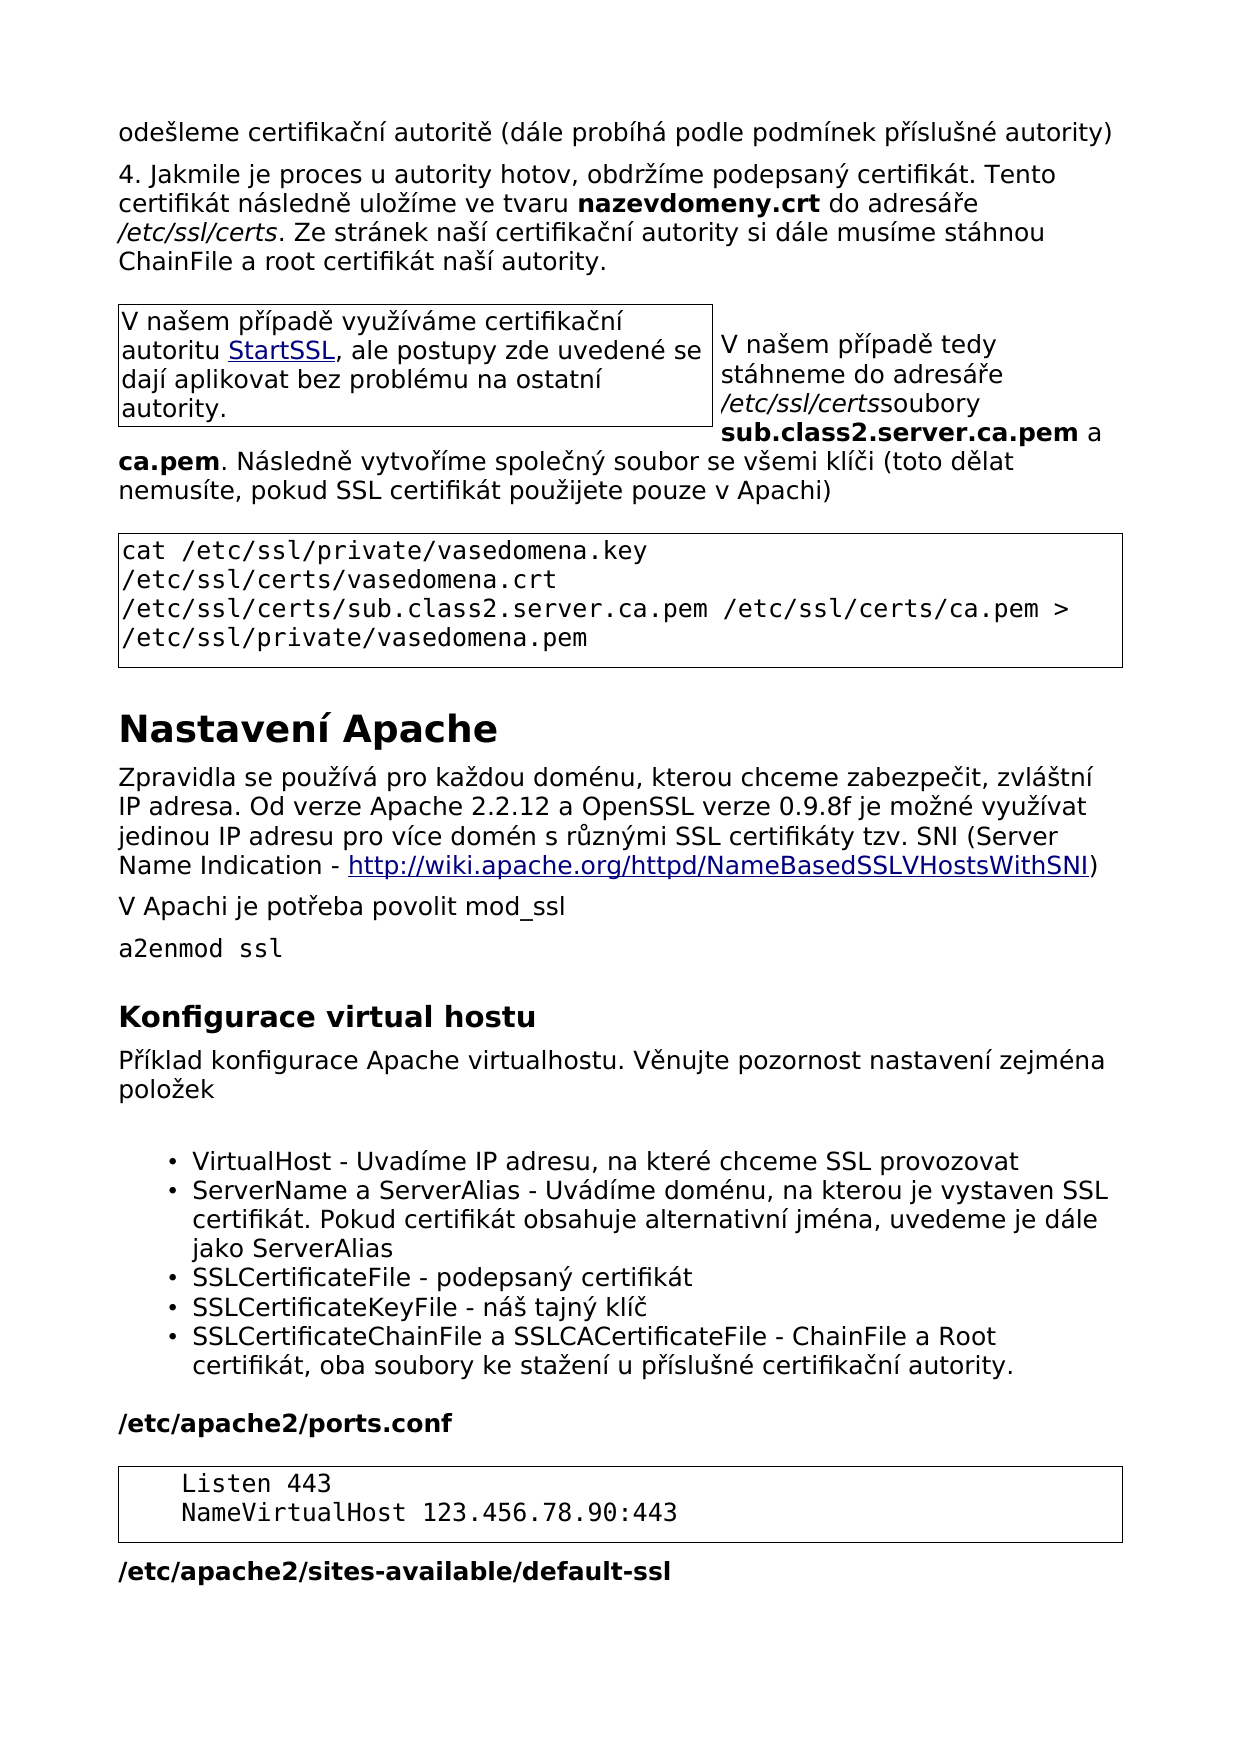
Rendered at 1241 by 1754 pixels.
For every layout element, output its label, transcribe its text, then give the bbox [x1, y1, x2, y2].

list ServerName a ServerAlias - Uvádíme doménu, na kterou je vystaven SSL certifikát. Pokud certifikát obsahuje alternativní jména, uvedeme je dále jako ServerAlias [177, 1176, 1122, 1263]
list SSLCertificateChainFile a SSLCACertificateFile - ChainFile a Root certifikát, oba soubory ke stažení u příslušné certifikační autority. [177, 1322, 1122, 1380]
subtitle Nastavení Apache [118, 707, 1122, 751]
text /etc/apache2/ports.conf [118, 1410, 1122, 1439]
list SSLCertificateKeyFile - náš tajný klíč [177, 1293, 1122, 1322]
list VirtualHost - Uvadíme IP adresu, na které chceme SSL provozovat [177, 1147, 1122, 1176]
table_header Listen 443 NameVirtualHost 123.456.78.90:443 [119, 1467, 1122, 1542]
text V našem případě tedy stáhneme do adresáře /etc/ssl/certssoubory sub.class2.server.ca.pem a ca.pem. Následně vytvoříme společný soubor se všemi klíči (toto dělat nemusíte, pokud SSL certifikát použijete pouze v Apachi) [118, 331, 1122, 506]
text a2enmod ssl [118, 934, 1122, 963]
table_header cat /etc/ssl/private/vasedomena.key /etc/ssl/certs/vasedomena.crt /etc/ssl/certs/sub.class2.server.ca.pem /etc/ssl/certs/ca.pem > /etc/ssl/private/vasedomena.pem [119, 534, 1122, 667]
text odešleme certifikační autoritě (dále probíhá podle podmínek příslušné autority) [118, 118, 1122, 147]
list SSLCertificateFile - podepsaný certifikát [177, 1263, 1122, 1293]
text Příklad konfigurace Apache virtualhostu. Věnujte pozornost nastavení zejména položek [118, 1047, 1122, 1105]
text /etc/apache2/sites-available/default-ssl [118, 1557, 1122, 1586]
text 4. Jakmile je proces u autority hotov, obdržíme podepsaný certifikát. Tento certifikát následně uložíme ve tvaru nazevdomeny.crt do adresáře /etc/ssl/certs. Ze stránek naší certifikační autority si dále musíme stáhnou ChainFile a root certifikát naší autority. [118, 160, 1122, 276]
table_header V našem případě využíváme certifikační autoritu StartSSL, ale postupy zde uvedené se dají aplikovat bez problému na ostatní autority. [119, 305, 712, 426]
text V Apachi je potřeba povolit mod_ssl [118, 892, 1122, 922]
subtitle Konfigurace virtual hostu [118, 1000, 1122, 1034]
text Zpravidla se používá pro každou doménu, kterou chceme zabezpečit, zvláštní IP adresa. Od verze Apache 2.2.12 a OpenSSL verze 0.9.8f je možné využívat jedinou IP adresu pro více domén s různými SSL certifikáty tzv. SNI (Server Name Indication - http://wiki.apache.org/httpd/NameBasedSSLVHostsWithSNI) [118, 763, 1122, 880]
